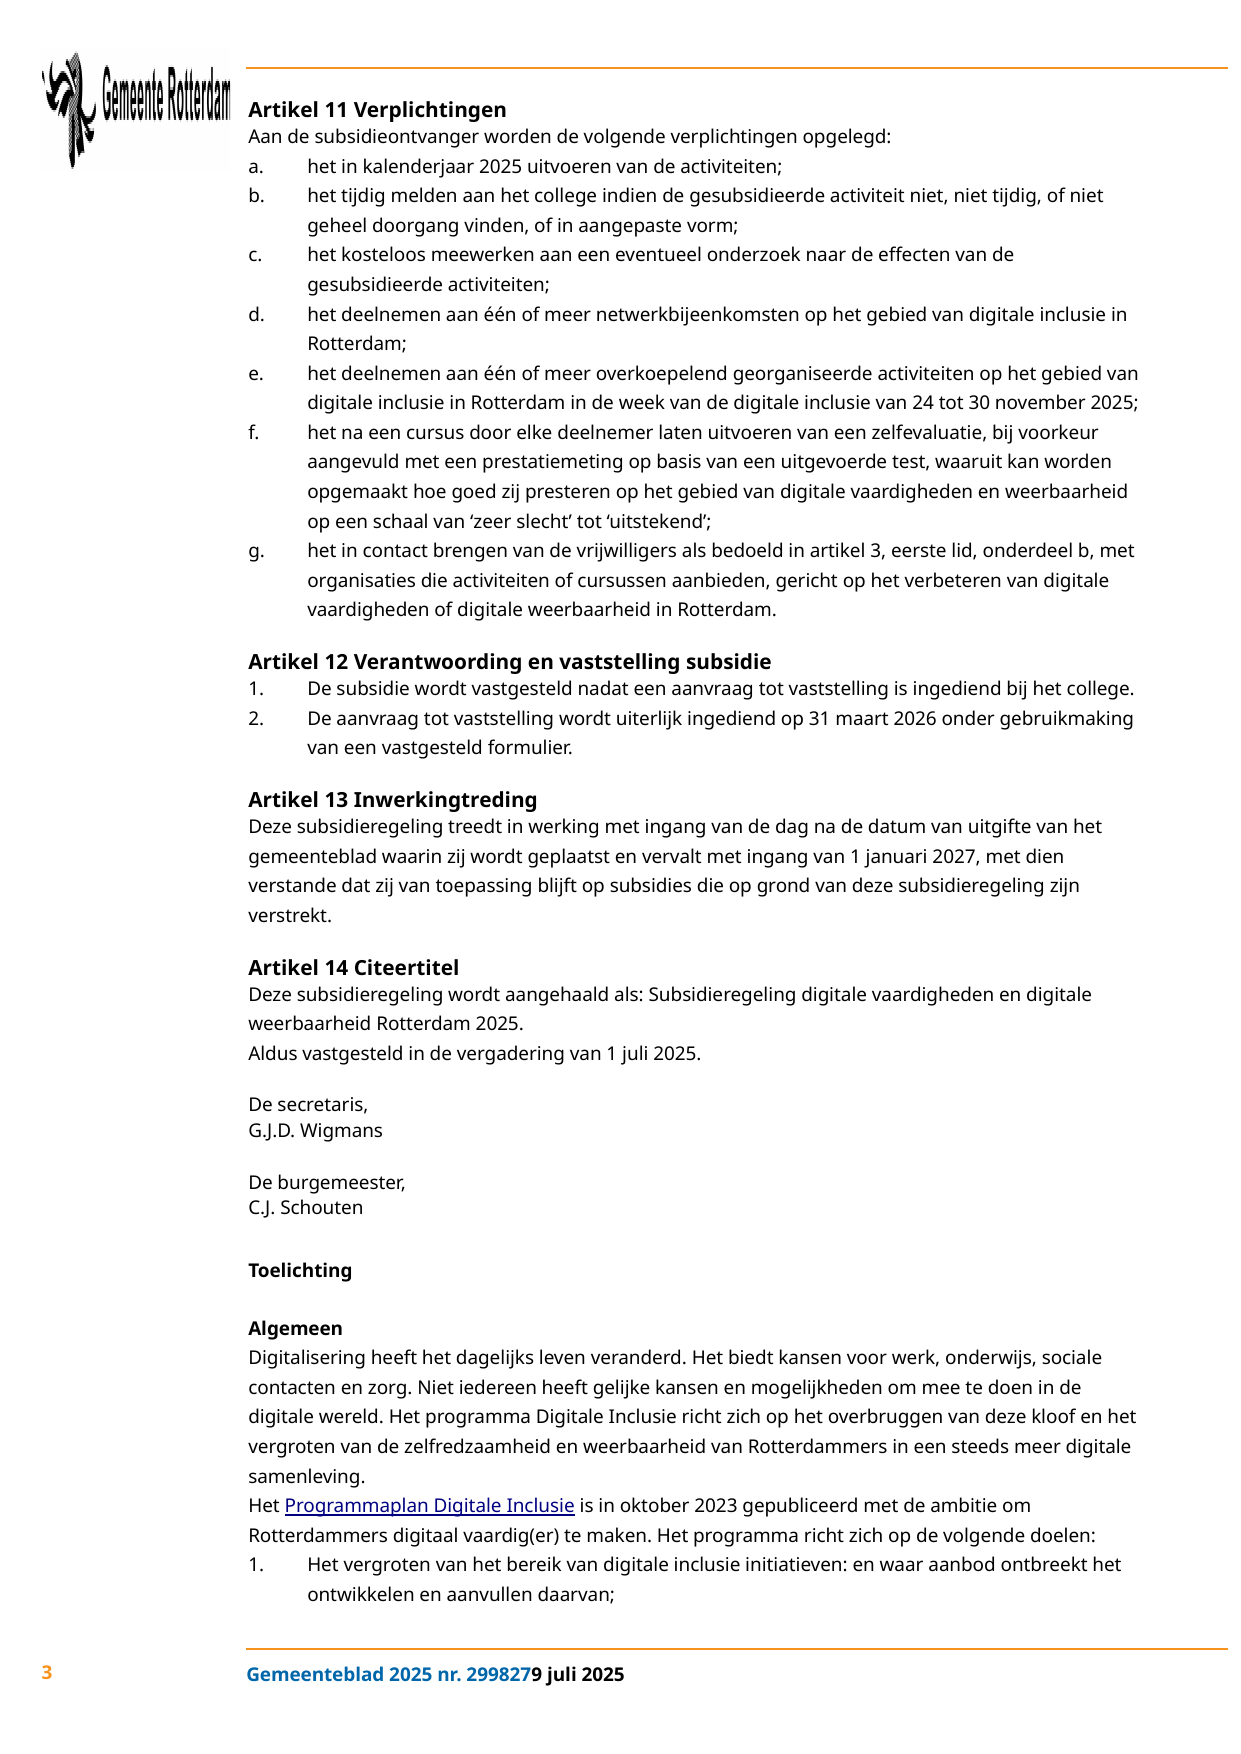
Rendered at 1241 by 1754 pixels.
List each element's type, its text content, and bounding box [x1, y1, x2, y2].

text Toelichting [248, 1246, 1152, 1286]
list het in kalenderjaar 2025 uitvoeren van de activiteiten; [248, 153, 1152, 178]
text Artikel 13 Inwerkingtreding [248, 785, 1152, 813]
text G.J.D. Wigmans [248, 1117, 1152, 1143]
list het kosteloos meewerken aan een eventueel onderzoek naar de effecten van de gesubsidieerde activiteiten; [248, 242, 1152, 297]
list Het vergroten van het bereik van digitale inclusie initiatieven: en waar aanbod ontbreekt het ontwikkelen en aanvullen daarvan; [248, 1552, 1152, 1607]
text Artikel 12 Verantwoording en vaststelling subsidie [248, 647, 1152, 675]
text Deze subsidieregeling treedt in werking met ingang van de dag na de datum van uitgifte van het gemeenteblad waarin zij wordt geplaatst en vervalt met ingang van 1 januari 2027, met dien verstande dat zij van toepassing blijft op subsidies die op grond van deze subsidieregeling zijn verstrekt. [248, 813, 1152, 928]
text De secretaris, [248, 1092, 1152, 1117]
text Algemeen [248, 1315, 1152, 1341]
list het deelnemen aan één of meer netwerkbijeenkomsten op het gebied van digitale inclusie in Rotterdam; [248, 301, 1152, 356]
text Artikel 11 Verplichtingen [248, 95, 1152, 123]
list De aanvraag tot vaststelling wordt uiterlijk ingediend op 31 maart 2026 onder gebruikmaking van een vastgesteld formulier. [248, 705, 1152, 760]
list het deelnemen aan één of meer overkoepelend georganiseerde activiteiten op het gebied van digitale inclusie in Rotterdam in de week van de digitale inclusie van 24 tot 30 november 2025; [248, 360, 1152, 415]
text C.J. Schouten [248, 1194, 1152, 1220]
picture [41, 47, 231, 172]
text Digitalisering heeft het dagelijks leven veranderd. Het biedt kansen voor werk, onderwijs, sociale contacten en zorg. Niet iedereen heeft gelijke kansen en mogelijkheden om mee te doen in de digitale wereld. Het programma Digitale Inclusie richt zich op het overbruggen van deze kloof en het vergroten van de zelfredzaamheid en weerbaarheid van Rotterdammers in een steeds meer digitale samenleving. [248, 1344, 1152, 1488]
text Deze subsidieregeling wordt aangehaald als: Subsidieregeling digitale vaardigheden en digitale weerbaarheid Rotterdam 2025. [248, 981, 1152, 1036]
text Aan de subsidieontvanger worden de volgende verplichtingen opgelegd: [248, 123, 1152, 149]
list het na een cursus door elke deelnemer laten uitvoeren van een zelfevaluatie, bij voorkeur aangevuld met een prestatiemeting op basis van een uitgevoerde test, waaruit kan worden opgemaakt hoe goed zij presteren op het gebied van digitale vaardigheden en weerbaarheid op een schaal van ‘zeer slecht’ tot ‘uitstekend’; [248, 419, 1152, 533]
text De burgemeester, [248, 1169, 1152, 1194]
text Artikel 14 Citeertitel [248, 953, 1152, 981]
list het tijdig melden aan het college indien de gesubsidieerde activiteit niet, niet tijdig, of niet geheel doorgang vinden, of in aangepaste vorm; [248, 182, 1152, 238]
list De subsidie wordt vastgesteld nadat een aanvraag tot vaststelling is ingediend bij het college. [248, 675, 1152, 701]
text Het Programmaplan Digitale Inclusie is in oktober 2023 gepubliceerd met de ambitie om Rotterdammers digitaal vaardig(er) te maken. Het programma richt zich op de volgende doelen: [248, 1492, 1152, 1548]
list het in contact brengen van de vrijwilligers als bedoeld in artikel 3, eerste lid, onderdeel b, met organisaties die activiteiten of cursussen aanbieden, gericht op het verbeteren van digitale vaardigheden of digitale weerbaarheid in Rotterdam. [248, 537, 1152, 622]
text Aldus vastgesteld in de vergadering van 1 juli 2025. [248, 1040, 1152, 1066]
